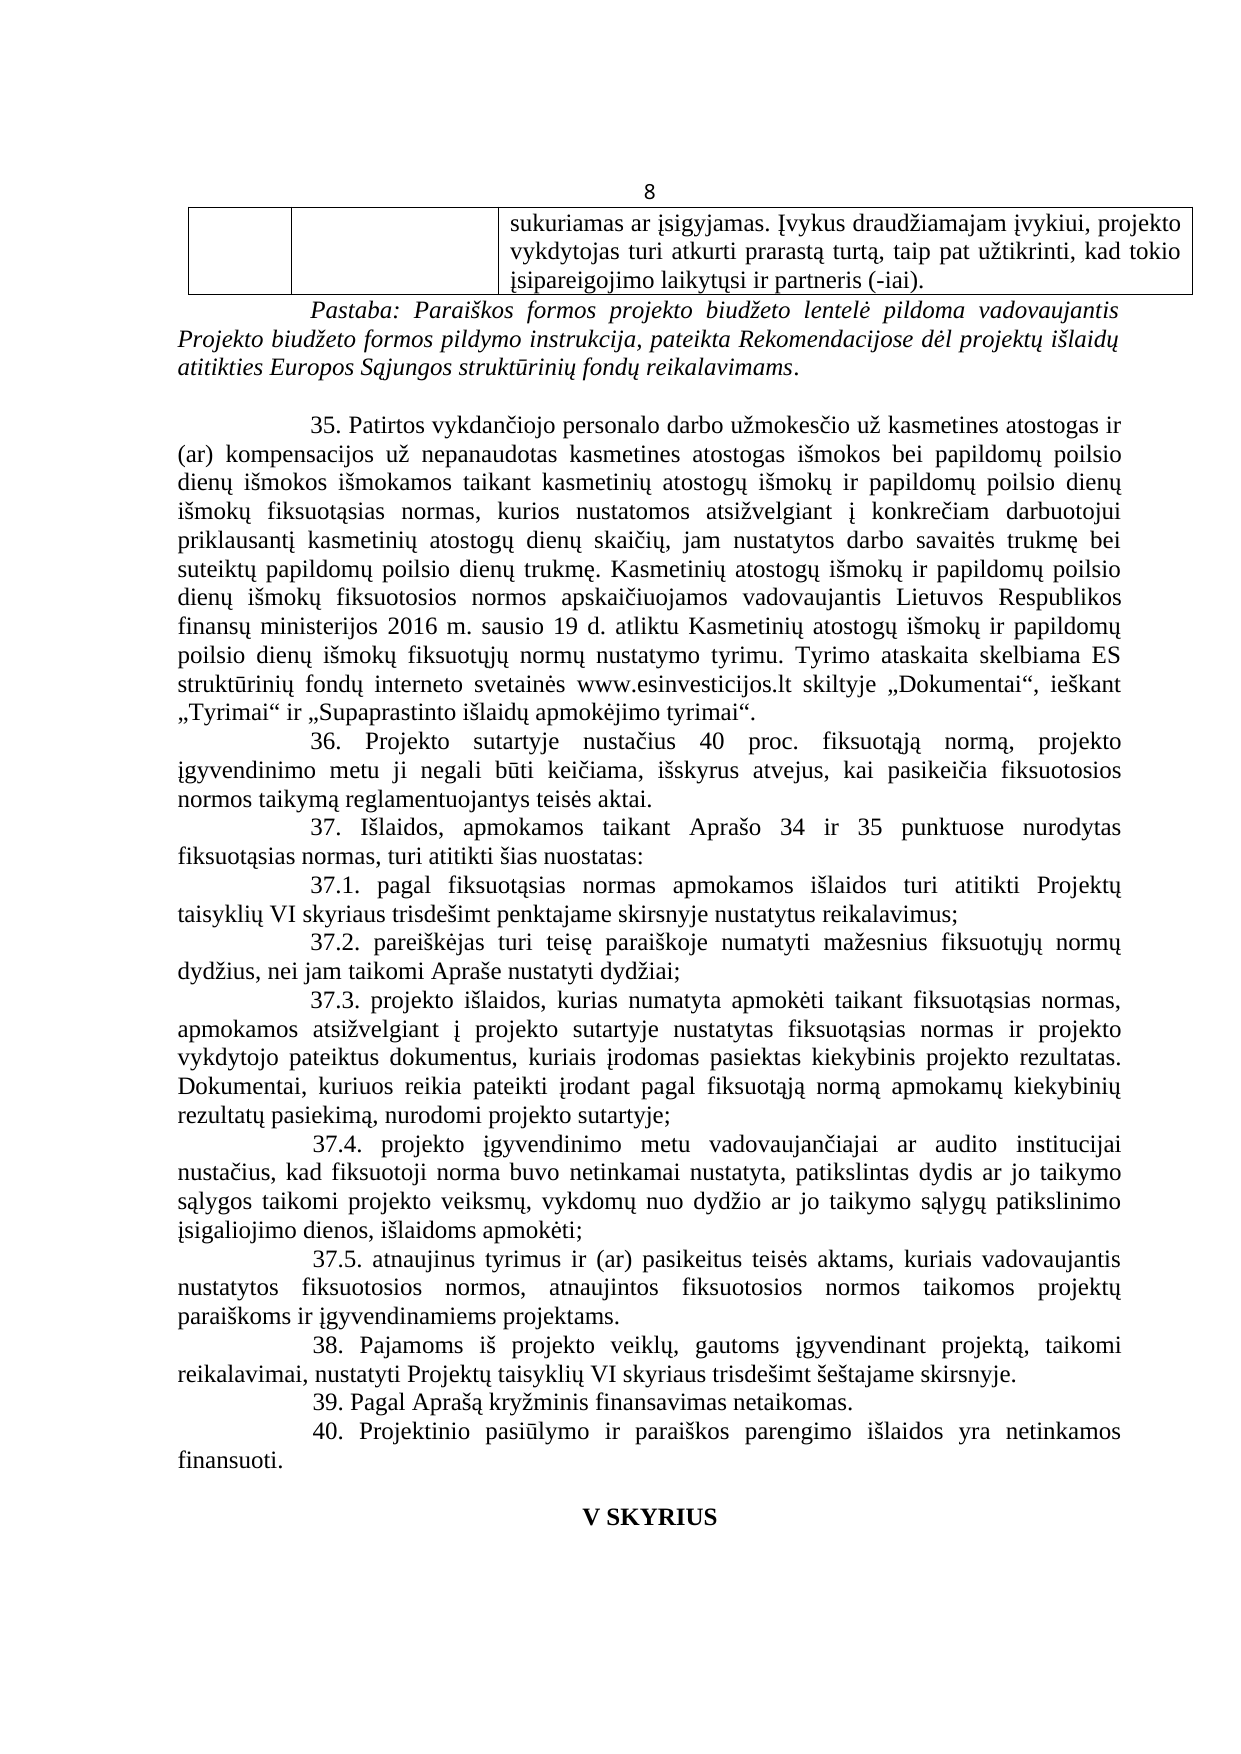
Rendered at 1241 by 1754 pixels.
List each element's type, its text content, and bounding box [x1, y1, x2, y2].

text 37. Išlaidos, apmokamos taikant Aprašo 34 ir 35 punktuose nurodytas fiksuotąsias normas, turi atitikti šias nuostatas: [177, 812, 1122, 870]
text 38. Pajamoms iš projekto veiklų, gautoms įgyvendinant projektą, taikomi reikalavimai, nustatyti Projektų taisyklių VI skyriaus trisdešimt šeštajame skirsnyje. [177, 1330, 1122, 1387]
text 35. Patirtos vykdančiojo personalo darbo užmokesčio už kasmetines atostogas ir (ar) kompensacijos už nepanaudotas kasmetines atostogas išmokos bei papildomų poilsio dienų išmokos išmokamos taikant kasmetinių atostogų išmokų ir papildomų poilsio dienų išmokų fiksuotąsias normas, kurios nustatomos atsižvelgiant į konkrečiam darbuotojui priklausantį kasmetinių atostogų dienų skaičių, jam nustatytos darbo savaitės trukmę bei suteiktų papildomų poilsio dienų trukmę. Kasmetinių atostogų išmokų ir papildomų poilsio dienų išmokų fiksuotosios normos apskaičiuojamos vadovaujantis Lietuvos Respublikos finansų ministerijos 2016 m. sausio 19 d. atliktu Kasmetinių atostogų išmokų ir papildomų poilsio dienų išmokų fiksuotųjų normų nustatymo tyrimu. Tyrimo ataskaita skelbiama ES struktūrinių fondų interneto svetainės www.esinvesticijos.lt skiltyje „Dokumentai“, ieškant „Tyrimai“ ir „Supaprastinto išlaidų apmokėjimo tyrimai“. [177, 410, 1122, 726]
text 37.3. projekto išlaidos, kurias numatyta apmokėti taikant fiksuotąsias normas, apmokamos atsižvelgiant į projekto sutartyje nustatytas fiksuotąsias normas ir projekto vykdytojo pateiktus dokumentus, kuriais įrodomas pasiektas kiekybinis projekto rezultatas. Dokumentai, kuriuos reikia pateikti įrodant pagal fiksuotąją normą apmokamų kiekybinių rezultatų pasiekimą, nurodomi projekto sutartyje; [177, 985, 1122, 1129]
text 37.1. pagal fiksuotąsias normas apmokamos išlaidos turi atitikti Projektų taisyklių VI skyriaus trisdešimt penktajame skirsnyje nustatytus reikalavimus; [177, 870, 1122, 927]
text 37.4. projekto įgyvendinimo metu vadovaujančiajai ar audito institucijai nustačius, kad fiksuotoji norma buvo netinkamai nustatyta, patikslintas dydis ar jo taikymo sąlygos taikomi projekto veiksmų, vykdomų nuo dydžio ar jo taikymo sąlygų patikslinimo įsigaliojimo dienos, išlaidoms apmokėti; [177, 1129, 1122, 1244]
text 37.5. atnaujinus tyrimus ir (ar) pasikeitus teisės aktams, kuriais vadovaujantis nustatytos fiksuotosios normos, atnaujintos fiksuotosios normos taikomos projektų paraiškoms ir įgyvendinamiems projektams. [177, 1244, 1122, 1330]
text 36. Projekto sutartyje nustačius 40 proc. fiksuotąją normą, projekto įgyvendinimo metu ji negali būti keičiama, išskyrus atvejus, kai pasikeičia fiksuotosios normos taikymą reglamentuojantys teisės aktai. [177, 726, 1122, 812]
table_cell [292, 208, 498, 294]
text 39. Pagal Aprašą kryžminis finansavimas netaikomas. [177, 1387, 1122, 1416]
text V SKYRIUS [177, 1502, 1122, 1531]
table_cell sukuriamas ar įsigyjamas. Įvykus draudžiamajam įvykiui, projekto vykdytojas turi atkurti prarastą turtą, taip pat užtikrinti, kad tokio įsipareigojimo laikytųsi ir partneris (-iai). [499, 208, 1192, 294]
text 37.2. pareiškėjas turi teisę paraiškoje numatyti mažesnius fiksuotųjų normų dydžius, nei jam taikomi Apraše nustatyti dydžiai; [177, 927, 1122, 985]
text Pastaba: Paraiškos formos projekto biudžeto lentelė pildoma vadovaujantis Projekto biudžeto formos pildymo instrukcija, pateikta Rekomendacijose dėl projektų išlaidų atitikties Europos Sąjungos struktūrinių fondų reikalavimams. [177, 295, 1122, 381]
text 40. Projektinio pasiūlymo ir paraiškos parengimo išlaidos yra netinkamos finansuoti. [177, 1416, 1122, 1474]
table_cell [189, 208, 291, 294]
